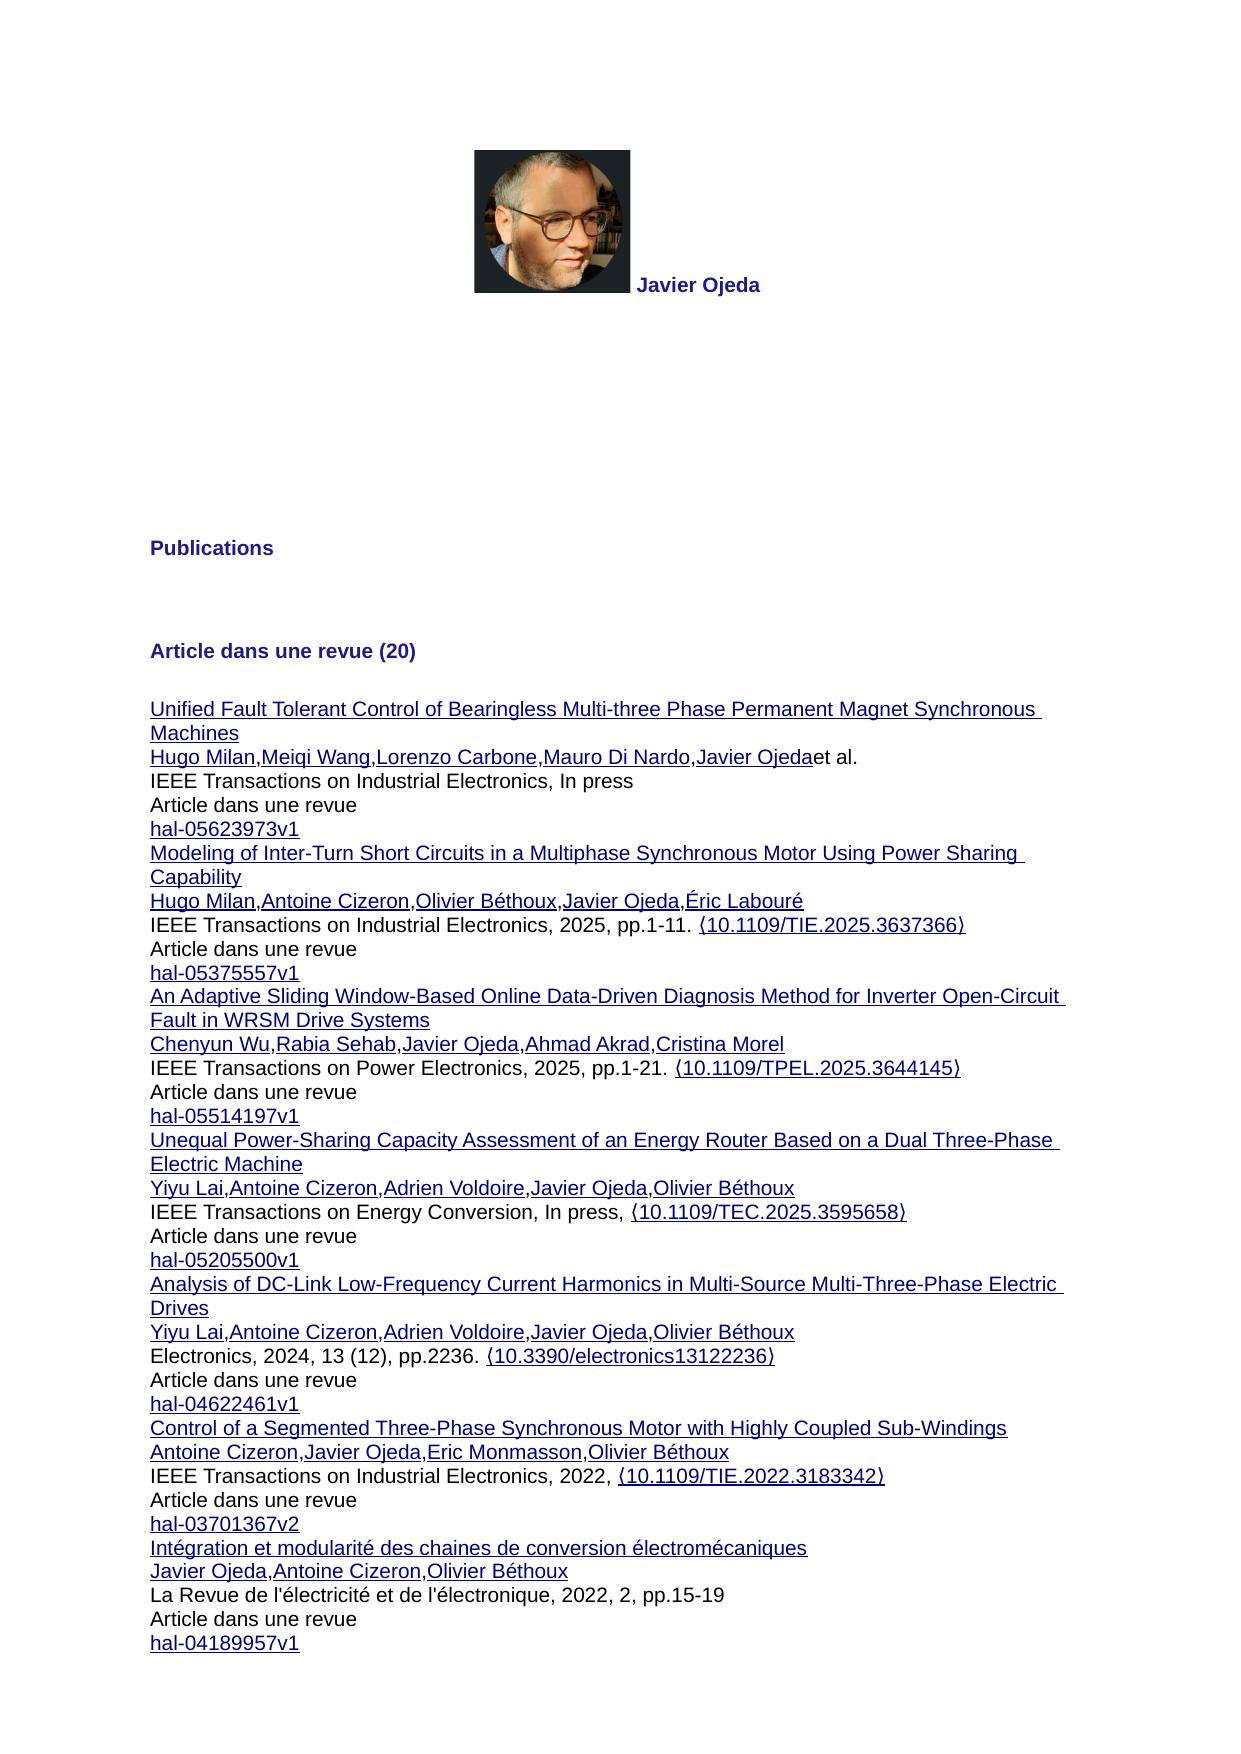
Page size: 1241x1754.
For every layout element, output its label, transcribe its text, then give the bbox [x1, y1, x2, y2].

table_cell Control of a Segmented Three-Phase Synchronous Motor with Highly Coupled Sub-Windings Antoine Cizeron,Javier Ojeda,Eric Monmasson,Olivier Béthoux IEEE Transactions on Industrial Electronics, 2022, ⟨10.1109/TIE.2022.3183342⟩ Article dans une revue hal-03701367v2 [150, 1416, 1090, 1535]
table_cell Analysis of DC-Link Low-Frequency Current Harmonics in Multi-Source Multi-Three-Phase Electric Drives Yiyu Lai,Antoine Cizeron,Adrien Voldoire,Javier Ojeda,Olivier Béthoux Electronics, 2024, 13 (12), pp.2236. ⟨10.3390/electronics13122236⟩ Article dans une revue hal-04622461v1 [150, 1272, 1090, 1416]
table_cell Modeling of Inter-Turn Short Circuits in a Multiphase Synchronous Motor Using Power Sharing Capability Hugo Milan,Antoine Cizeron,Olivier Béthoux,Javier Ojeda,Éric Labouré IEEE Transactions on Industrial Electronics, 2025, pp.1-11. ⟨10.1109/TIE.2025.3637366⟩ Article dans une revue hal-05375557v1 [150, 841, 1090, 984]
subtitle Javier Ojeda [150, 150, 1090, 297]
table_cell Intégration et modularité des chaines de conversion électromécaniques Javier Ojeda,Antoine Cizeron,Olivier Béthoux La Revue de l'électricité et de l'électronique, 2022, 2, pp.15-19 Article dans une revue hal-04189957v1 [150, 1535, 1090, 1655]
subtitle Publications [150, 535, 1090, 559]
table_header Unified Fault Tolerant Control of Bearingless Multi-three Phase Permanent Magnet Synchronous Machines Hugo Milan,Meiqi Wang,Lorenzo Carbone,Mauro Di Nardo,Javier Ojedaet al. IEEE Transactions on Industrial Electronics, In press Article dans une revue hal-05623973v1 [150, 697, 1090, 841]
table_cell Unequal Power-Sharing Capacity Assessment of an Energy Router Based on a Dual Three-Phase Electric Machine Yiyu Lai,Antoine Cizeron,Adrien Voldoire,Javier Ojeda,Olivier Béthoux IEEE Transactions on Energy Conversion, In press, ⟨10.1109/TEC.2025.3595658⟩ Article dans une revue hal-05205500v1 [150, 1128, 1090, 1272]
table_cell An Adaptive Sliding Window-Based Online Data-Driven Diagnosis Method for Inverter Open-Circuit Fault in WRSM Drive Systems Chenyun Wu,Rabia Sehab,Javier Ojeda,Ahmad Akrad,Cristina Morel IEEE Transactions on Power Electronics, 2025, pp.1-21. ⟨10.1109/TPEL.2025.3644145⟩ Article dans une revue hal-05514197v1 [150, 984, 1090, 1128]
picture [474, 150, 631, 293]
subtitle Article dans une revue (20) [150, 638, 1090, 662]
